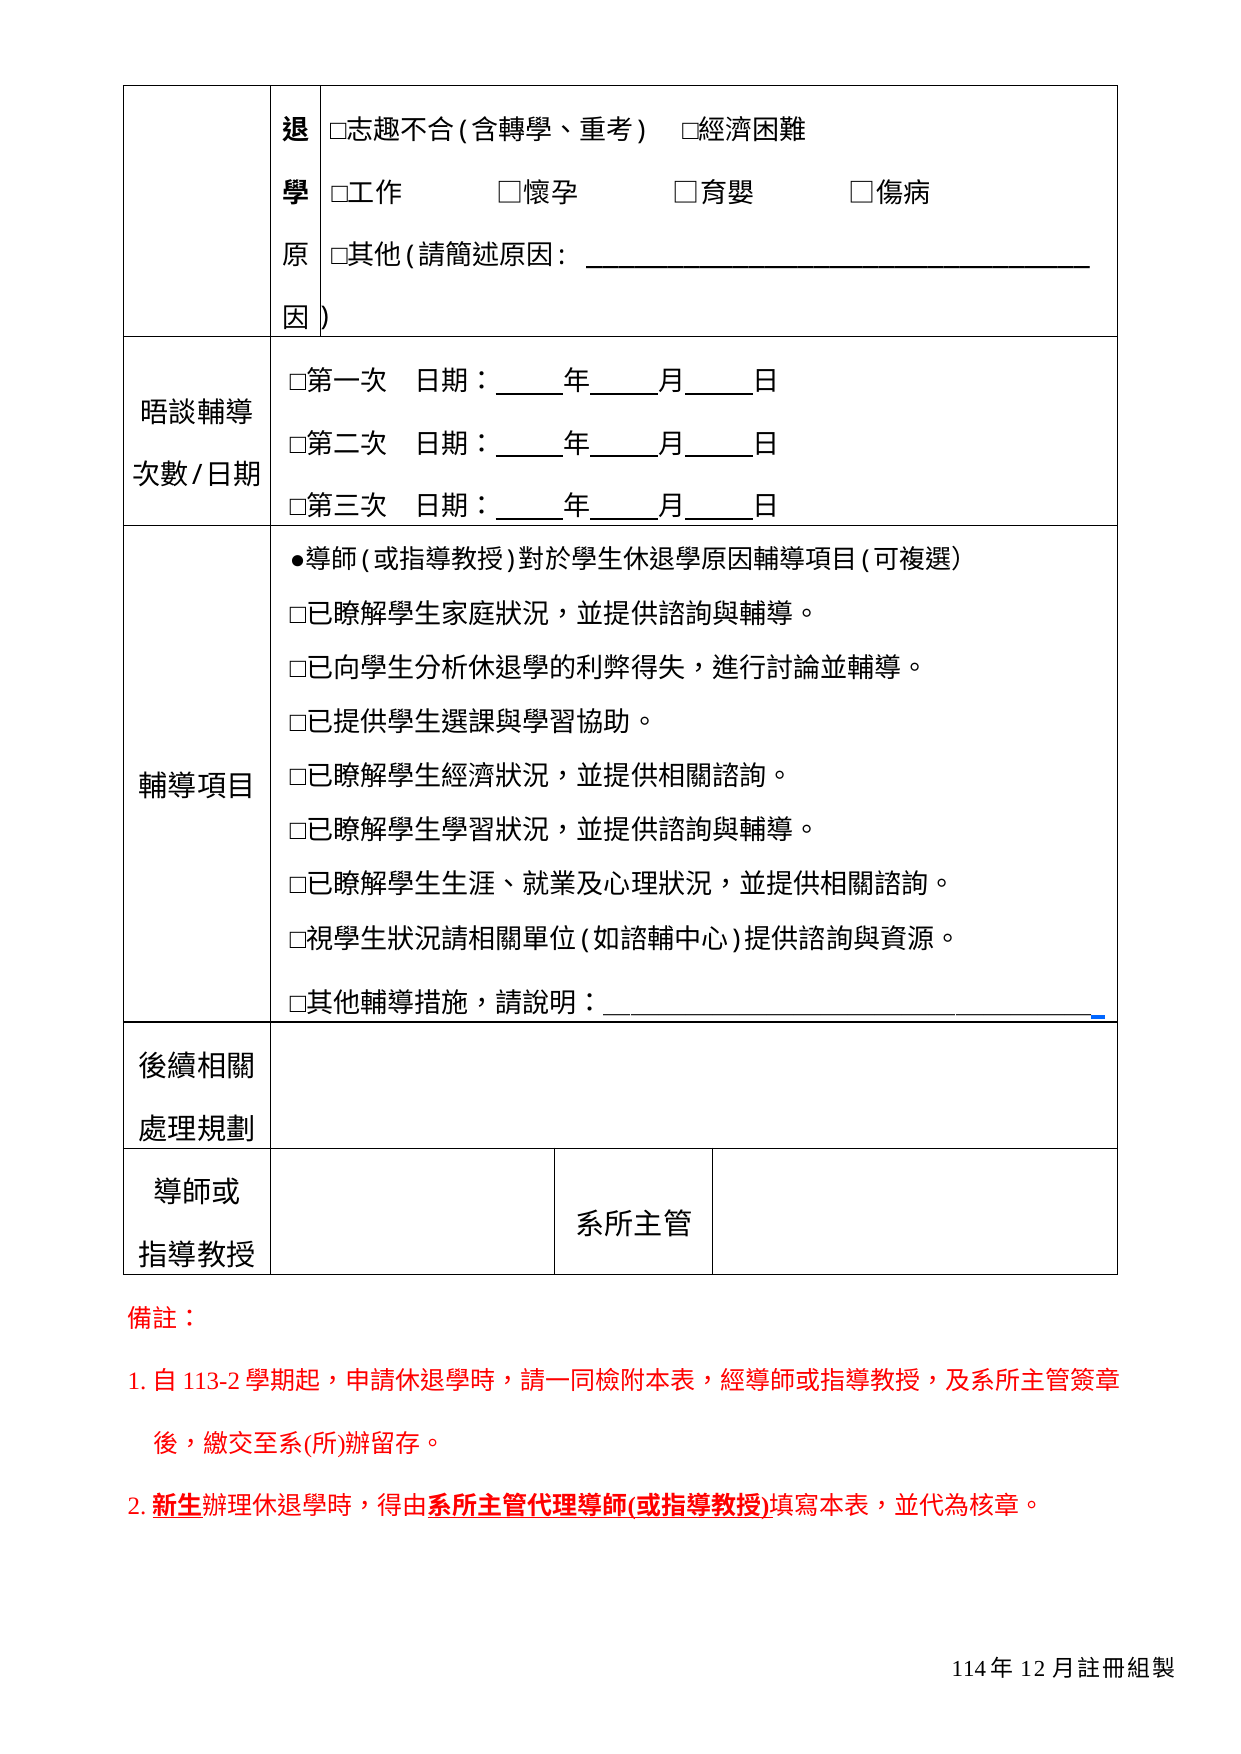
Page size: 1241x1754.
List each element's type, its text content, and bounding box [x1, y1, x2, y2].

table_cell [124, 86, 270, 336]
table_cell 晤談輔導 次數/日期 [124, 337, 270, 524]
table_cell [271, 1023, 1117, 1147]
text 備註： [124, 1274, 1128, 1337]
table_cell 退學原因 [271, 86, 320, 336]
text 2. 新生辦理休退學時，得由系所主管代理導師(或指導教授)填寫本表，並代為核章。 [124, 1462, 1128, 1524]
table_cell 後續相關處理規劃 [124, 1023, 270, 1147]
table_cell □第一次 日期： 年 月 日 □第二次 日期： 年 月 日 □第三次 日期： 年 月 日 [271, 337, 1117, 524]
table_cell [713, 1149, 1117, 1273]
text 1. 自113-2學期起，申請休退學時，請一同檢附本表，經導師或指導教授，及系所主管簽章後，繳交至系(所)辦留存。 [127, 1337, 1128, 1462]
table_cell 導師或 指導教授 [124, 1149, 270, 1273]
table_cell [271, 1149, 554, 1273]
table_cell ●導師(或指導教授)對於學生休退學原因輔導項目(可複選） □已瞭解學生家庭狀況，並提供諮詢與輔導。 □已向學生分析休退學的利弊得失，進行討論並輔導。 □已提供學生選課與學習協助。 □已瞭解學生經濟狀況，並提供相關諮詢。 □已瞭解學生學習狀況，並提供諮詢與輔導。 □已瞭解學生生涯、就業及心理狀況，並提供相關諮詢。 □視學生狀況請相關單位(如諮輔中心)提供諮詢與資源。 □其他輔導措施，請說明：＿＿＿＿＿＿＿＿＿＿＿＿＿＿＿＿＿＿ [271, 526, 1117, 1021]
table_cell □志趣不合(含轉學、重考) □經濟困難 □工作 □懷孕 □育嬰 □傷病 □其他(請簡述原因: _______________________________ ) [321, 86, 1117, 336]
table_cell 系所主管 [555, 1149, 712, 1273]
table_cell 輔導項目 [124, 526, 270, 1021]
